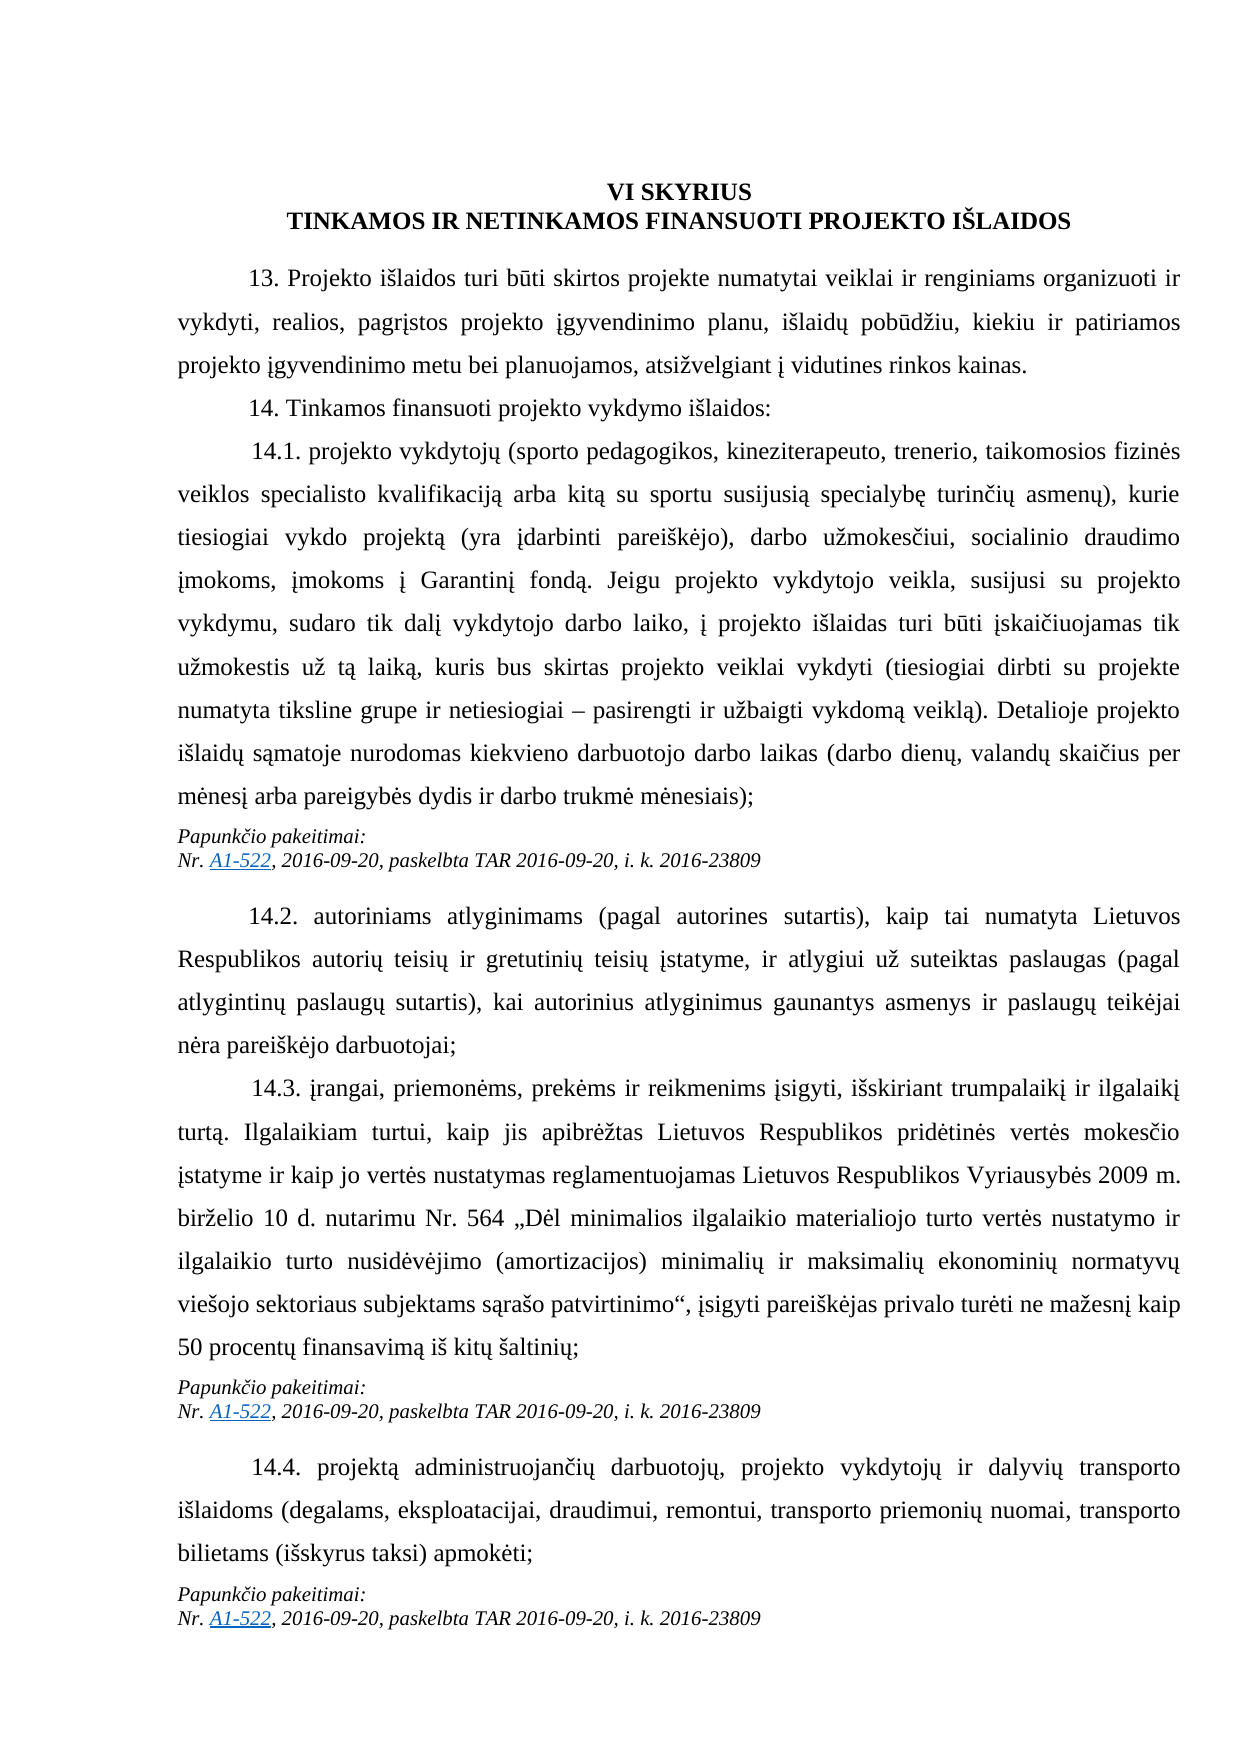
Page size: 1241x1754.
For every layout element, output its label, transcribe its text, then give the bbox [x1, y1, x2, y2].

text TINKAMOS IR NETINKAMOS FINANSUOTI PROJEKTO IŠLAIDOS [177, 206, 1181, 235]
text Papunkčio pakeitimai: [177, 1582, 1181, 1606]
text 14.1. projekto vykdytojų (sporto pedagogikos, kineziterapeuto, trenerio, taikomosios fizinės veiklos specialisto kvalifikaciją arba kitą su sportu susijusią specialybę turinčių asmenų), kurie tiesiogiai vykdo projektą (yra įdarbinti pareiškėjo), darbo užmokesčiui, socialinio draudimo įmokoms, įmokoms į Garantinį fondą. Jeigu projekto vykdytojo veikla, susijusi su projekto vykdymu, sudaro tik dalį vykdytojo darbo laiko, į projekto išlaidas turi būti įskaičiuojamas tik užmokestis už tą laiką, kuris bus skirtas projekto veiklai vykdyti (tiesiogiai dirbti su projekte numatyta tiksline grupe ir netiesiogiai – pasirengti ir užbaigti vykdomą veiklą). Detalioje projekto išlaidų sąmatoje nurodomas kiekvieno darbuotojo darbo laikas (darbo dienų, valandų skaičius per mėnesį arba pareigybės dydis ir darbo trukmė mėnesiais); [177, 436, 1181, 810]
text 14. Tinkamos finansuoti projekto vykdymo išlaidos: [177, 393, 1181, 422]
text Papunkčio pakeitimai: [177, 824, 1181, 848]
text 14.4. projektą administruojančių darbuotojų, projekto vykdytojų ir dalyvių transporto išlaidoms (degalams, eksploatacijai, draudimui, remontui, transporto priemonių nuomai, transporto bilietams (išskyrus taksi) apmokėti; [177, 1452, 1181, 1567]
text 14.3. įrangai, priemonėms, prekėms ir reikmenims įsigyti, išskiriant trumpalaikį ir ilgalaikį turtą. Ilgalaikiam turtui, kaip jis apibrėžtas Lietuvos Respublikos pridėtinės vertės mokesčio įstatyme ir kaip jo vertės nustatymas reglamentuojamas Lietuvos Respublikos Vyriausybės 2009 m. birželio 10 d. nutarimu Nr. 564 „Dėl minimalios ilgalaikio materialiojo turto vertės nustatymo ir ilgalaikio turto nusidėvėjimo (amortizacijos) minimalių ir maksimalių ekonominių normatyvų viešojo sektoriaus subjektams sąrašo patvirtinimo“, įsigyti pareiškėjas privalo turėti ne mažesnį kaip 50 procentų finansavimą iš kitų šaltinių; [177, 1073, 1181, 1361]
text Papunkčio pakeitimai: [177, 1375, 1181, 1399]
text 13. Projekto išlaidos turi būti skirtos projekte numatytai veiklai ir renginiams organizuoti ir vykdyti, realios, pagrįstos projekto įgyvendinimo planu, išlaidų pobūdžiu, kiekiu ir patiriamos projekto įgyvendinimo metu bei planuojamos, atsižvelgiant į vidutines rinkos kainas. [177, 263, 1181, 378]
text Nr. A1-522, 2016-09-20, paskelbta TAR 2016-09-20, i. k. 2016-23809 [177, 1606, 1181, 1630]
text Nr. A1-522, 2016-09-20, paskelbta TAR 2016-09-20, i. k. 2016-23809 [177, 848, 1181, 872]
text 14.2. autoriniams atlyginimams (pagal autorines sutartis), kaip tai numatyta Lietuvos Respublikos autorių teisių ir gretutinių teisių įstatyme, ir atlygiui už suteiktas paslaugas (pagal atlygintinų paslaugų sutartis), kai autorinius atlyginimus gaunantys asmenys ir paslaugų teikėjai nėra pareiškėjo darbuotojai; [177, 901, 1181, 1059]
text VI SKYRIUS [177, 177, 1181, 206]
text Nr. A1-522, 2016-09-20, paskelbta TAR 2016-09-20, i. k. 2016-23809 [177, 1399, 1181, 1423]
